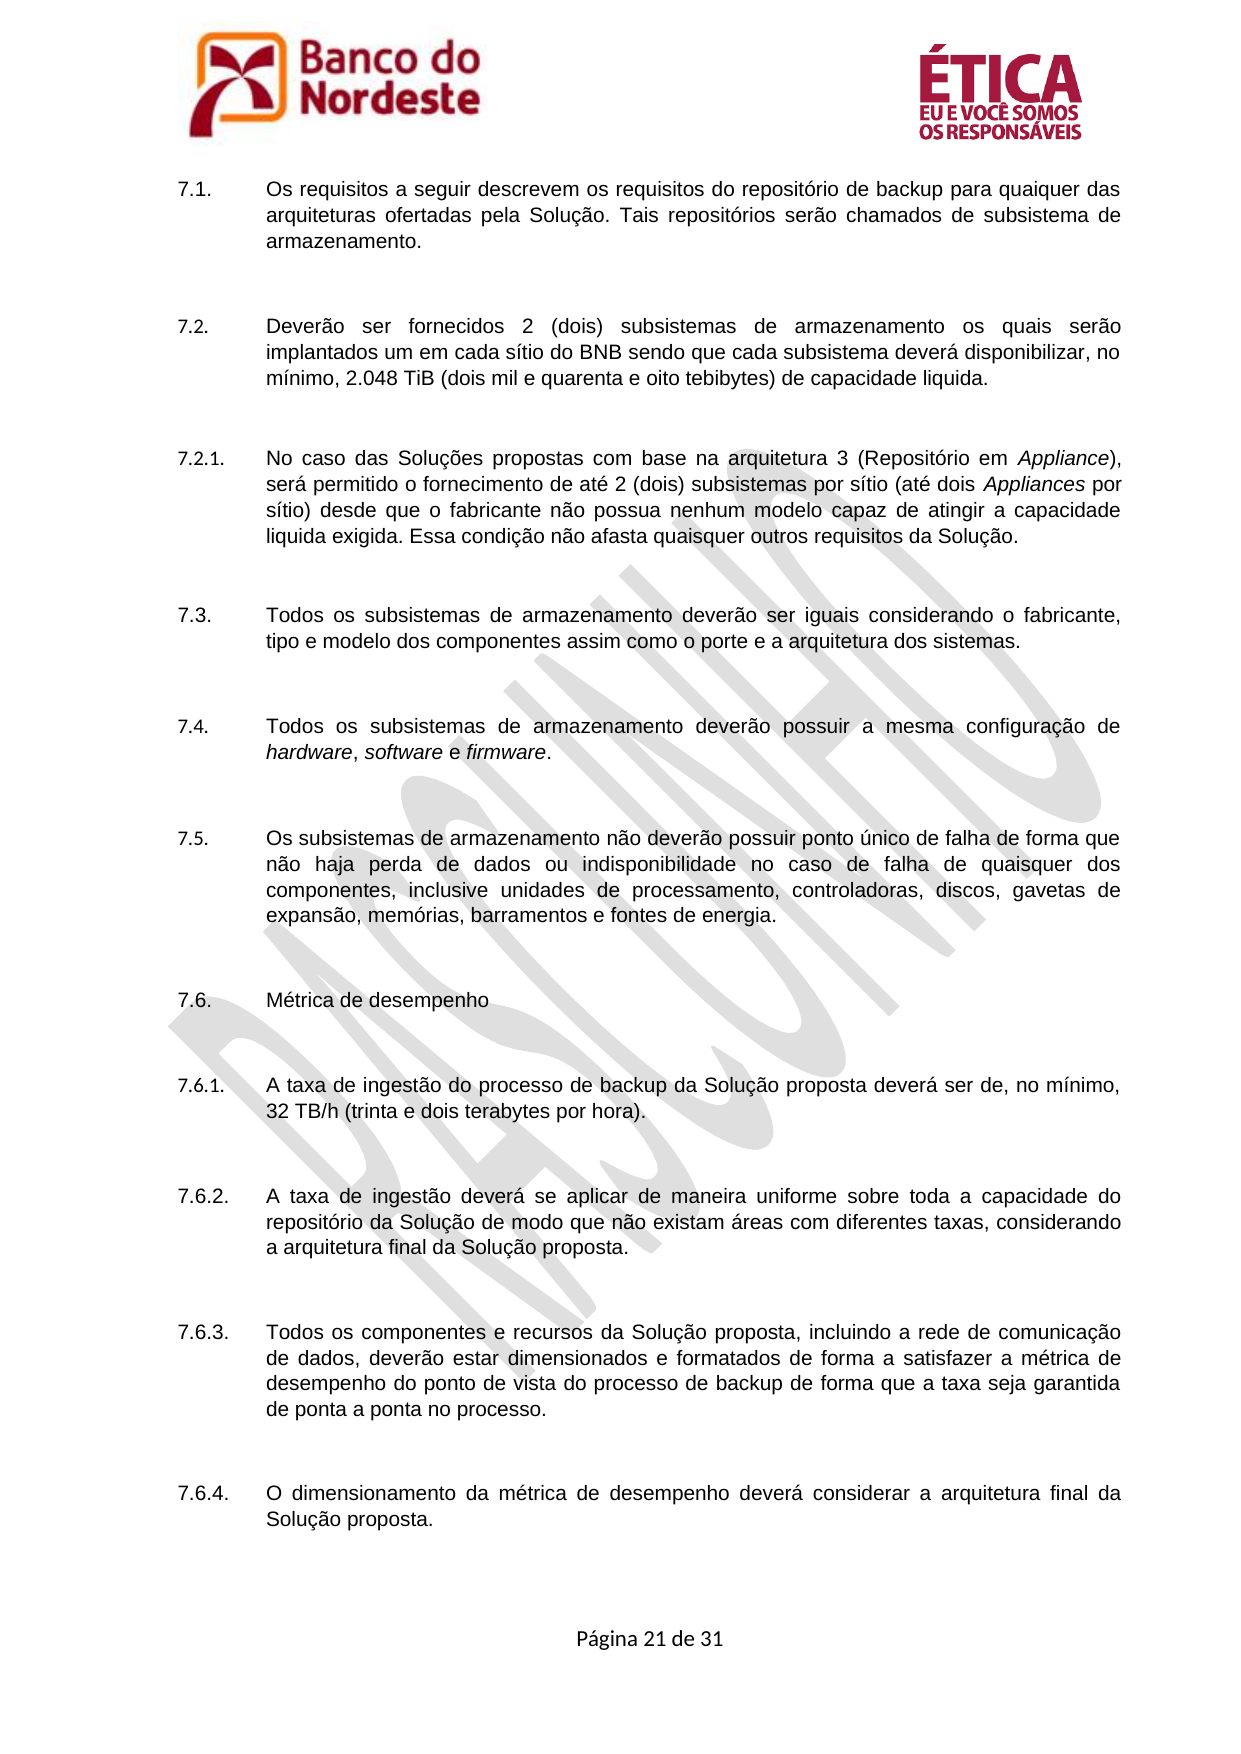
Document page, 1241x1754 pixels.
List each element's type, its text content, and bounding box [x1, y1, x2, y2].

list A taxa de ingestão do processo de backup da Solução proposta deverá ser de, no mínimo, 32 TB/h (trinta e dois terabytes por hora). [606, 1072, 692, 1123]
list Todos os subsistemas de armazenamento deverão possuir a mesma configuração de hardware, software e firmware. [826, 719, 911, 764]
list Todos os subsistemas de armazenamento deverão ser iguais considerando o fabricante, tipo e modelo dos componentes assim como o porte e a arquitetura dos sistemas. [776, 603, 850, 652]
list Os requisitos a seguir descrevem os requisitos do repositório de backup para quaiquer das arquiteturas ofertadas pela Solução. Tais repositórios serão chamados de subsistema de armazenamento. [177, 177, 1122, 252]
list No caso das Soluções propostas com base na arquitetura 3 (Repositório em Appliance), será permitido o fornecimento de até 2 (dois) subsistemas por sítio (até dois Appliances por sítio) desde que o fabricante não possua nenhum modelo capaz de atingir a capacidade liquida exigida. Essa condição não afasta quaisquer outros requisitos da Solução. [177, 445, 1122, 547]
list A taxa de ingestão do processo de backup da Solução proposta deverá ser de, no mínimo, 32 TB/h (trinta e dois terabytes por hora). [321, 1072, 421, 1123]
list Todos os subsistemas de armazenamento deverão possuir a mesma configuração de hardware, software e firmware. [1057, 713, 1122, 764]
list A taxa de ingestão do processo de backup da Solução proposta deverá ser de, no mínimo, 32 TB/h (trinta e dois terabytes por hora). [402, 1072, 492, 1123]
list Métrica de desempenho [883, 988, 1122, 1012]
list Métrica de desempenho [177, 988, 329, 1012]
list A taxa de ingestão do processo de backup da Solução proposta deverá ser de, no mínimo, 32 TB/h (trinta e dois terabytes por hora). [749, 1072, 1122, 1123]
list Deverão ser fornecidos 2 (dois) subsistemas de armazenamento os quais serão implantados um em cada sítio do BNB sendo que cada subsistema deverá disponibilizar, no mínimo, 2.048 TiB (dois mil e quarenta e oito tebibytes) de capacidade liquida. [177, 313, 1122, 390]
list Os subsistemas de armazenamento não deverão possuir ponto único de falha de forma que não haja perda de dados ou indisponibilidade no caso de falha de quaisquer dos componentes, inclusive unidades de processamento, controladoras, discos, gavetas de expansão, memórias, barramentos e fontes de energia. [893, 825, 1122, 927]
list A taxa de ingestão deverá se aplicar de maneira uniforme sobre toda a capacidade do repositório da Solução de modo que não existam áreas com diferentes taxas, considerando a arquitetura final da Solução proposta. [401, 1184, 535, 1259]
list Os subsistemas de armazenamento não deverão possuir ponto único de falha de forma que não haja perda de dados ou indisponibilidade no caso de falha de quaisquer dos componentes, inclusive unidades de processamento, controladoras, discos, gavetas de expansão, memórias, barramentos e fontes de energia. [832, 825, 968, 927]
list Os subsistemas de armazenamento não deverão possuir ponto único de falha de forma que não haja perda de dados ou indisponibilidade no caso de falha de quaisquer dos componentes, inclusive unidades de processamento, controladoras, discos, gavetas de expansão, memórias, barramentos e fontes de energia. [720, 825, 900, 927]
list Todos os subsistemas de armazenamento deverão possuir a mesma configuração de hardware, software e firmware. [550, 713, 635, 764]
list Todos os subsistemas de armazenamento deverão ser iguais considerando o fabricante, tipo e modelo dos componentes assim como o porte e a arquitetura dos sistemas. [832, 603, 981, 652]
list Todos os componentes e recursos da Solução proposta, incluindo a rede de comunicação de dados, deverão estar dimensionados e formatados de forma a satisfazer a métrica de desempenho do ponto de vista do processo de backup de forma que a taxa seja garantida de ponta a ponta no processo. [177, 1320, 1122, 1421]
list Todos os subsistemas de armazenamento deverão possuir a mesma configuração de hardware, software e firmware. [720, 713, 805, 764]
list Todos os subsistemas de armazenamento deverão possuir a mesma configuração de hardware, software e firmware. [177, 713, 574, 764]
list Os subsistemas de armazenamento não deverão possuir ponto único de falha de forma que não haja perda de dados ou indisponibilidade no caso de falha de quaisquer dos componentes, inclusive unidades de processamento, controladoras, discos, gavetas de expansão, memórias, barramentos e fontes de energia. [177, 825, 481, 927]
list Os subsistemas de armazenamento não deverão possuir ponto único de falha de forma que não haja perda de dados ou indisponibilidade no caso de falha de quaisquer dos componentes, inclusive unidades de processamento, controladoras, discos, gavetas de expansão, memórias, barramentos e fontes de energia. [662, 825, 798, 927]
list Todos os subsistemas de armazenamento deverão ser iguais considerando o fabricante, tipo e modelo dos componentes assim como o porte e a arquitetura dos sistemas. [961, 603, 1122, 652]
list Todos os subsistemas de armazenamento deverão possuir a mesma configuração de hardware, software e firmware. [886, 713, 971, 764]
list Todos os subsistemas de armazenamento deverão possuir a mesma configuração de hardware, software e firmware. [941, 713, 1056, 764]
list Métrica de desempenho [717, 988, 799, 1012]
list A taxa de ingestão do processo de backup da Solução proposta deverá ser de, no mínimo, 32 TB/h (trinta e dois terabytes por hora). [238, 1072, 343, 1123]
list Todos os subsistemas de armazenamento deverão ser iguais considerando o fabricante, tipo e modelo dos componentes assim como o porte e a arquitetura dos sistemas. [177, 603, 635, 652]
list Todos os subsistemas de armazenamento deverão possuir a mesma configuração de hardware, software e firmware. [631, 713, 747, 764]
list Os subsistemas de armazenamento não deverão possuir ponto único de falha de forma que não haja perda de dados ou indisponibilidade no caso de falha de quaisquer dos componentes, inclusive unidades de processamento, controladoras, discos, gavetas de expansão, memórias, barramentos e fontes de energia. [446, 825, 627, 927]
list Métrica de desempenho [358, 988, 448, 1012]
list A taxa de ingestão deverá se aplicar de maneira uniforme sobre toda a capacidade do repositório da Solução de modo que não existam áreas com diferentes taxas, considerando a arquitetura final da Solução proposta. [511, 1184, 1122, 1259]
list Todos os subsistemas de armazenamento deverão ser iguais considerando o fabricante, tipo e modelo dos componentes assim como o porte e a arquitetura dos sistemas. [610, 603, 693, 652]
list Todos os subsistemas de armazenamento deverão ser iguais considerando o fabricante, tipo e modelo dos componentes assim como o porte e a arquitetura dos sistemas. [671, 603, 799, 652]
list Métrica de desempenho [452, 988, 561, 1012]
list A taxa de ingestão deverá se aplicar de maneira uniforme sobre toda a capacidade do repositório da Solução de modo que não existam áreas com diferentes taxas, considerando a arquitetura final da Solução proposta. [177, 1184, 399, 1259]
list A taxa de ingestão do processo de backup da Solução proposta deverá ser de, no mínimo, 32 TB/h (trinta e dois terabytes por hora). [459, 1072, 630, 1123]
list Métrica de desempenho [564, 988, 715, 1012]
list Métrica de desempenho [813, 988, 883, 1012]
list Os subsistemas de armazenamento não deverão possuir ponto único de falha de forma que não haja perda de dados ou indisponibilidade no caso de falha de quaisquer dos componentes, inclusive unidades de processamento, controladoras, discos, gavetas de expansão, memórias, barramentos e fontes de energia. [551, 825, 737, 927]
list A taxa de ingestão do processo de backup da Solução proposta deverá ser de, no mínimo, 32 TB/h (trinta e dois terabytes por hora). [177, 1072, 263, 1123]
list O dimensionamento da métrica de desempenho deverá considerar a arquitetura final da Solução proposta. [177, 1481, 1122, 1531]
